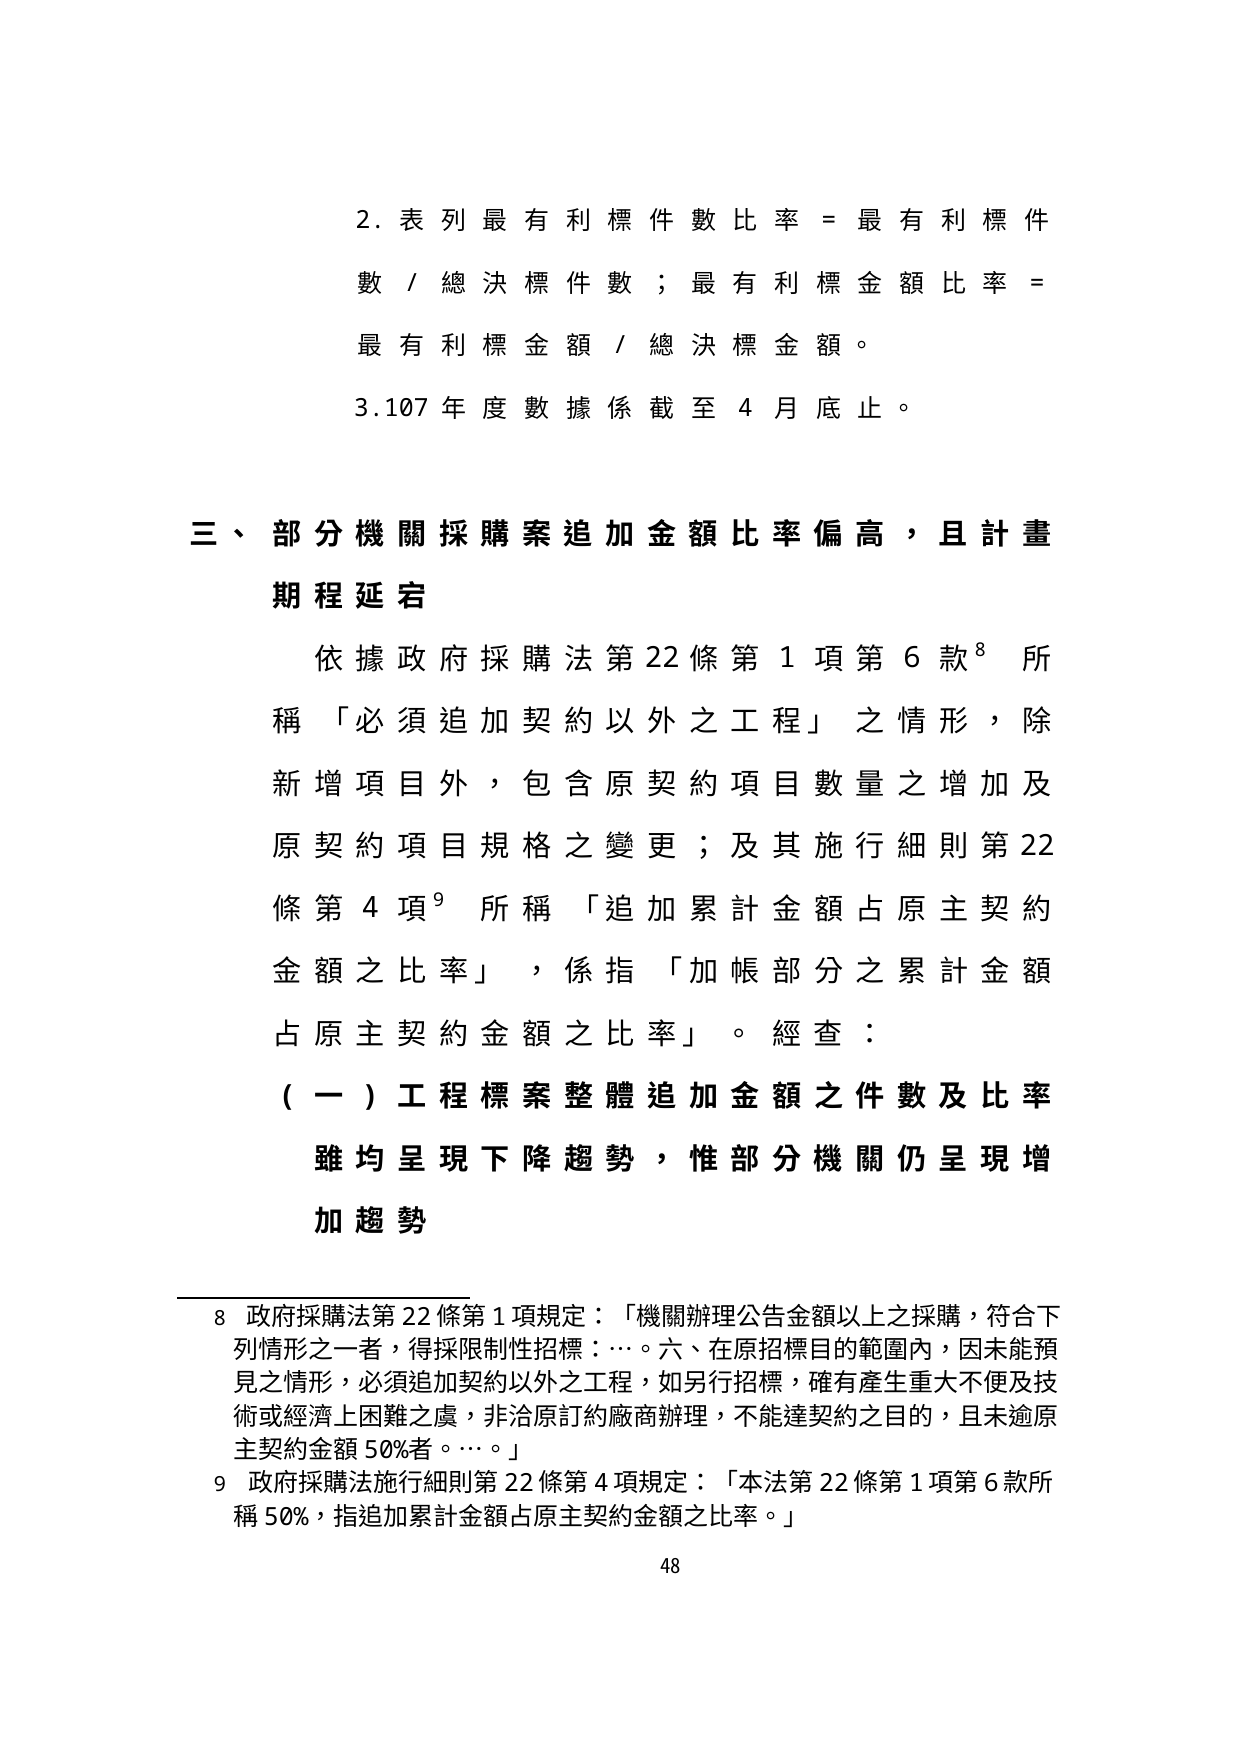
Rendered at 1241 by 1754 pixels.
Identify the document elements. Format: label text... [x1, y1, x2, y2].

text 三、部分機關採購案追加金額比率偏高，且計畫期程延宕 [183, 490, 1058, 615]
text 政府採購法第22條第1項規定：「機關辦理公告金額以上之採購，符合下列情形之一者，得採限制性招標：…。六、在原招標目的範圍內，因未能預見之情形，必須追加契約以外之工程，如另行招標，確有產生重大不便及技術或經濟上困難之虞，非洽原訂約廠商辦理，不能達契約之目的，且未逾原主契約金額50%者。…。」 [213, 1298, 1063, 1465]
text 政府採購法施行細則第22條第4項規定：「本法第22條第1項第6款所稱50%，指追加累計金額占原主契約金額之比率。」 [213, 1465, 1063, 1532]
text (一)工程標案整體追加金額之件數及比率雖均呈現下降趨勢，惟部分機關仍呈現增加趨勢 [242, 1052, 1058, 1240]
text 2.表列最有利標件數比率=最有利標件數/總決標件數；最有利標金額比率=最有利標金額/總決標金額。 [315, 177, 1058, 365]
text 3.107年度數據係截至4月底止。 [315, 365, 1058, 427]
text 依據政府採購法第22條第1項第6款所稱「必須追加契約以外之工程」之情形，除新增項目外，包含原契約項目數量之增加及原契約項目規格之變更；及其施行細則第22條第4項所稱「追加累計金額占原主契約金額之比率」，係指「加帳部分之累計金額占原主契約金額之比率」。經查： [242, 615, 1058, 1052]
